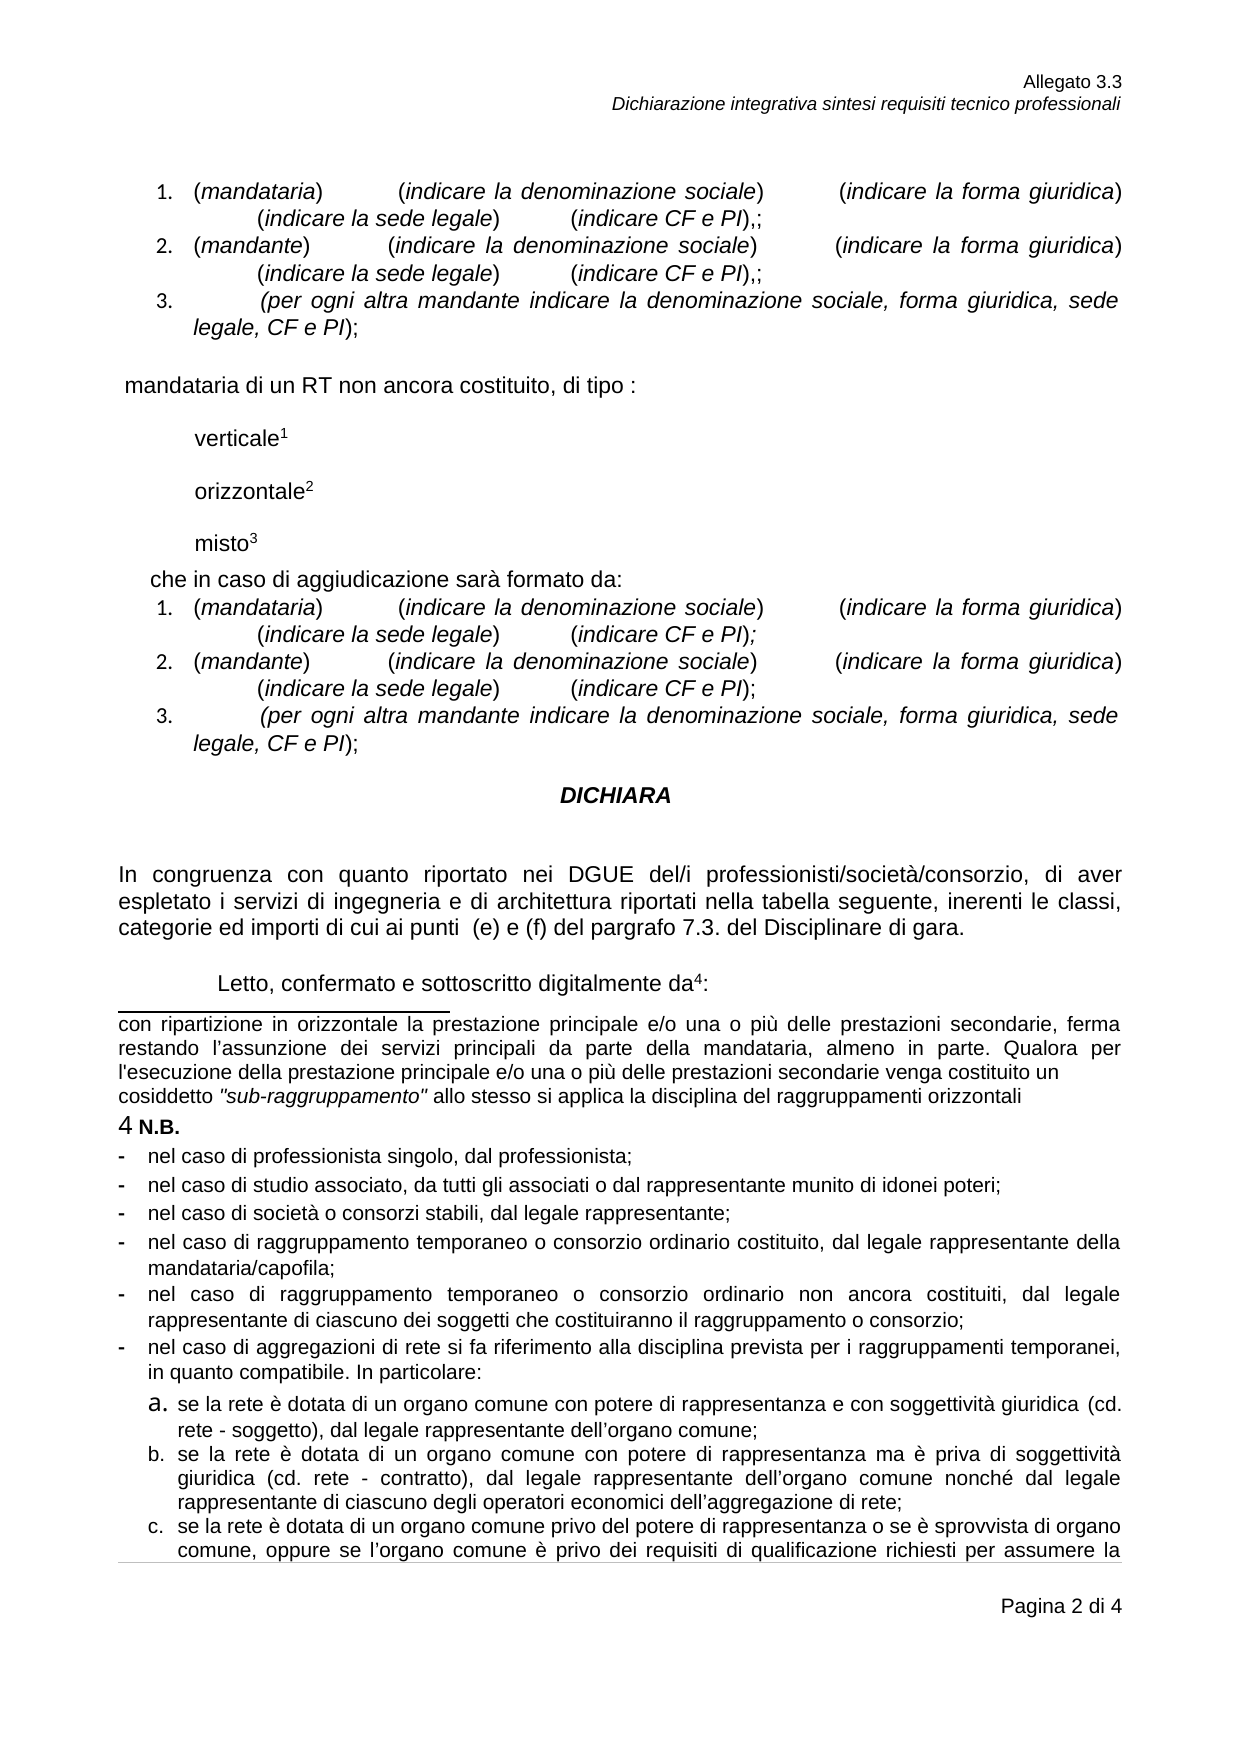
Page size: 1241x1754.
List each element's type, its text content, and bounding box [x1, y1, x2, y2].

list nel caso di società o consorzi stabili, dal legale rappresentante; [118, 1198, 1122, 1227]
text DICHIARA [118, 782, 1122, 808]
list (mandataria) (indicare la denominazione sociale) (indicare la forma giuridica) (indicare la sede legale) (indicare CF e PI),; [156, 177, 1122, 232]
text che in caso di aggiudicazione sarà formato da: [118, 566, 1122, 593]
text orizzontale2 [118, 478, 1122, 504]
list se la rete è dotata di un organo comune con potere di rappresentanza ma è priva di soggettività giuridica (cd. rete - contratto), dal legale rappresentante dell’organo comune nonché dal legale rappresentante di ciascuno degli operatori economici dell’aggregazione di rete; [148, 1442, 1122, 1514]
list (mandante) (indicare la denominazione sociale) (indicare la forma giuridica) (indicare la sede legale) (indicare CF e PI),; [156, 232, 1122, 286]
list nel caso di professionista singolo, dal professionista; [118, 1142, 1122, 1170]
text con ripartizione in orizzontale la prestazione principale e/o una o più delle prestazioni secondarie, ferma restando l’assunzione dei servizi principali da parte della mandataria, almeno in parte. Qualora per l'esecuzione della prestazione principale e/o una o più delle prestazioni secondarie venga costituito un [118, 1012, 1122, 1084]
list (per ogni altra mandante indicare la denominazione sociale, forma giuridica, sede legale, CF e PI); [156, 701, 1122, 756]
text N.B. [118, 1108, 1122, 1142]
list se la rete è dotata di un organo comune con potere di rappresentanza e con soggettività giuridica (cd. rete - soggetto), dal legale rappresentante dell’organo comune; [148, 1384, 1122, 1442]
list nel caso di raggruppamento temporaneo o consorzio ordinario non ancora costituiti, dal legale rappresentante di ciascuno dei soggetti che costituiranno il raggruppamento o consorzio; [118, 1279, 1122, 1332]
list nel caso di studio associato, da tutti gli associati o dal rappresentante munito di idonei poteri; [118, 1170, 1122, 1198]
text mandataria di un RT non ancora costituito, di tipo : [118, 372, 1122, 398]
text misto3 [118, 530, 1122, 557]
list (mandataria) (indicare la denominazione sociale) (indicare la forma giuridica) (indicare la sede legale) (indicare CF e PI); [156, 593, 1122, 647]
text cosiddetto "sub-raggruppamento" allo stesso si applica la disciplina del raggruppamenti orizzontali [118, 1084, 1122, 1108]
text Letto, confermato e sottoscritto digitalmente da: [118, 970, 1122, 996]
list nel caso di raggruppamento temporaneo o consorzio ordinario costituito, dal legale rappresentante della mandataria/capofila; [118, 1227, 1122, 1279]
text verticale1 [118, 425, 1122, 451]
list se la rete è dotata di un organo comune privo del potere di rappresentanza o se è sprovvista di organo comune, oppure se l’organo comune è privo dei requisiti di qualificazione richiesti per assumere la [148, 1514, 1122, 1562]
list (per ogni altra mandante indicare la denominazione sociale, forma giuridica, sede legale, CF e PI); [156, 286, 1122, 340]
text In congruenza con quanto riportato nei DGUE del/i professionisti/società/consorzio, di aver espletato i servizi di ingegneria e di architettura riportati nella tabella seguente, inerenti le classi, categorie ed importi di cui ai punti (e) e (f) del pargrafo 7.3. del Disciplinare di gara. [118, 861, 1122, 940]
list nel caso di aggregazioni di rete si fa riferimento alla disciplina prevista per i raggruppamenti temporanei, in quanto compatibile. In particolare: [118, 1332, 1122, 1384]
list (mandante) (indicare la denominazione sociale) (indicare la forma giuridica) (indicare la sede legale) (indicare CF e PI); [156, 647, 1122, 701]
